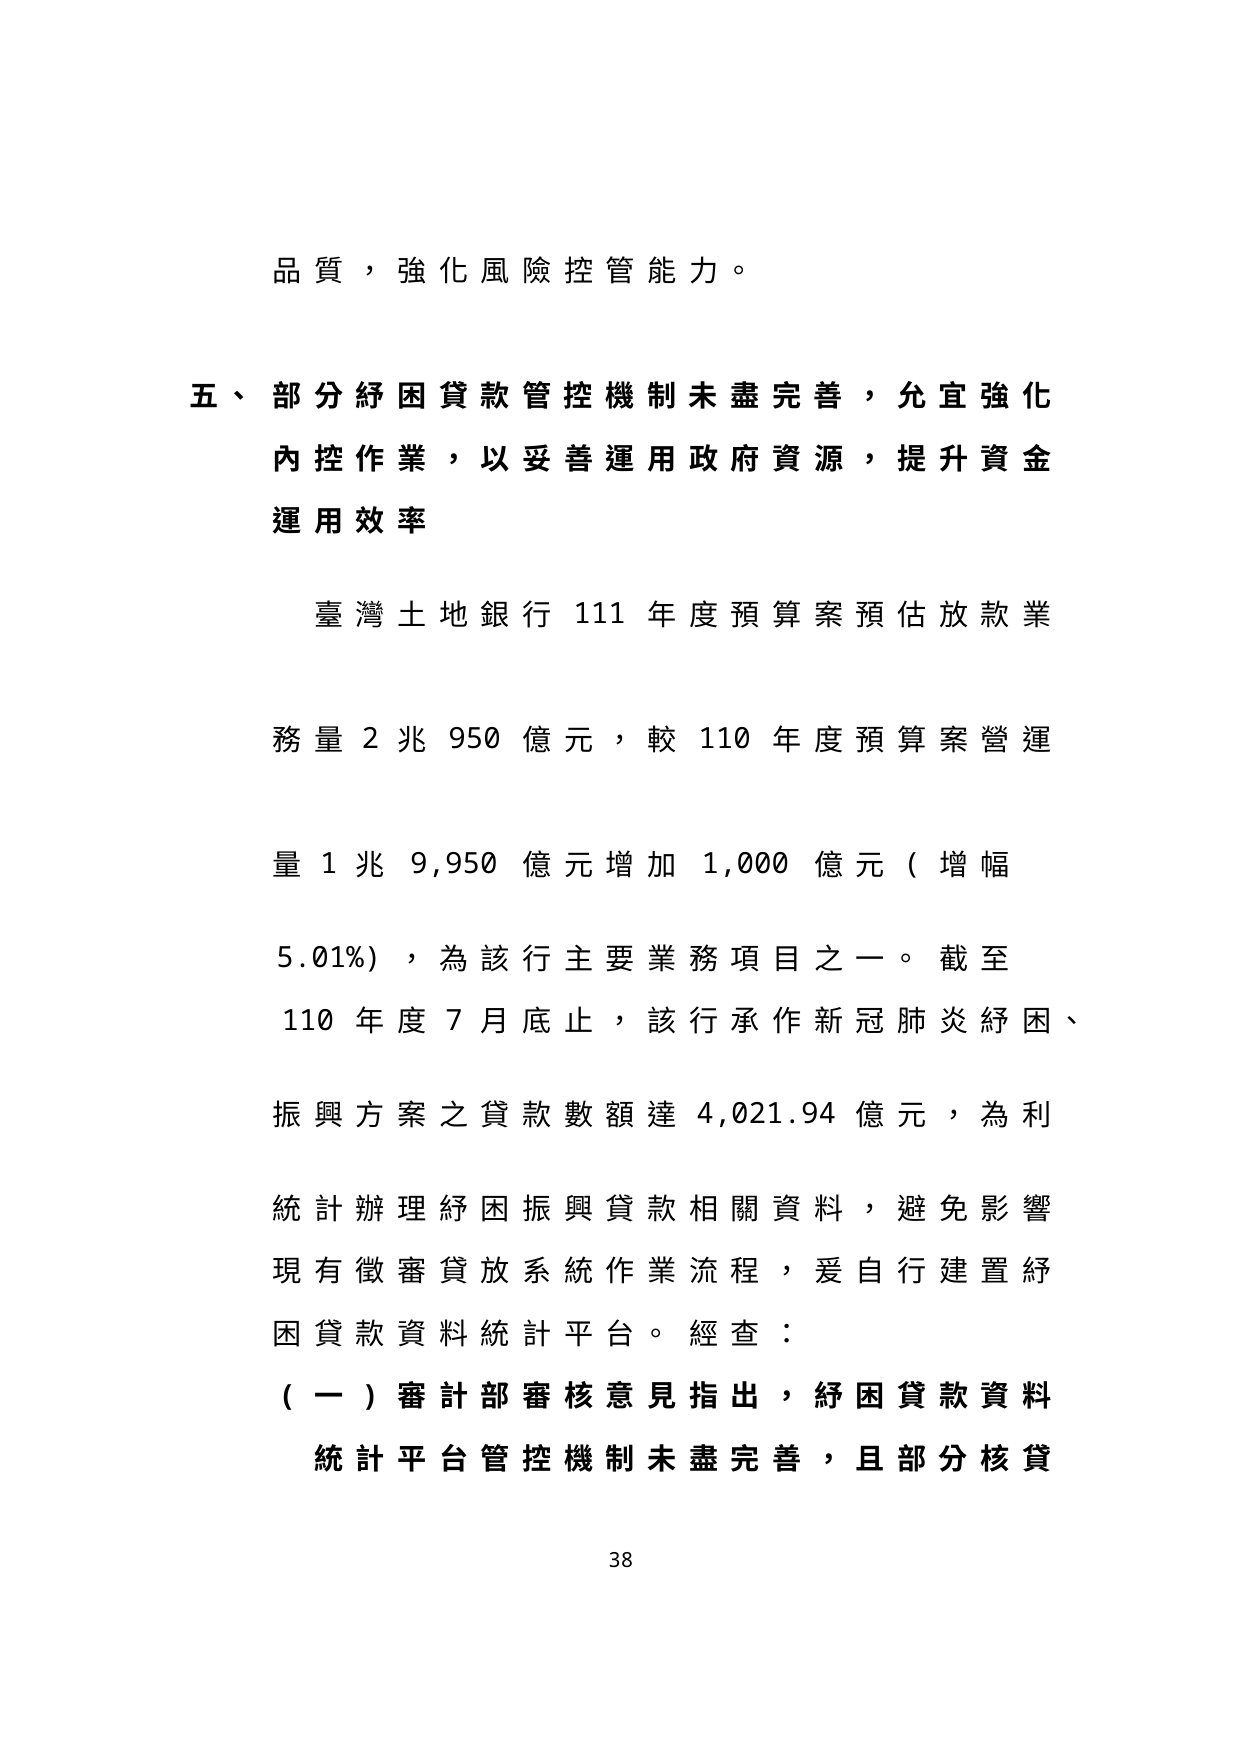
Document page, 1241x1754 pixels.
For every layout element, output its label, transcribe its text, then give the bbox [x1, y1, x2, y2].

text 五、部分紓困貸款管控機制未盡完善，允宜強化內控作業，以妥善運用政府資源，提升資金運用效率 [183, 352, 1058, 540]
text (一)審計部審核意見指出，紓困貸款資料統計平台管控機制未盡完善，且部分核貸 [242, 1352, 1058, 1477]
text 品質，強化風險控管能力。 [242, 227, 1058, 290]
text 臺灣土地銀行111年度預算案預估放款業務量2兆950億元，較110年度預算案營運量1兆9,950億元增加1,000億元(增幅5.01%)，為該行主要業務項目之一。截至110年度7月底止，該行承作新冠肺炎紓困、振興方案之貸款數額達4,021.94億元，為利統計辦理紓困振興貸款相關資料，避免影響現有徵審貸放系統作業流程，爰自行建置紓困貸款資料統計平台。經查： [242, 540, 1058, 1352]
